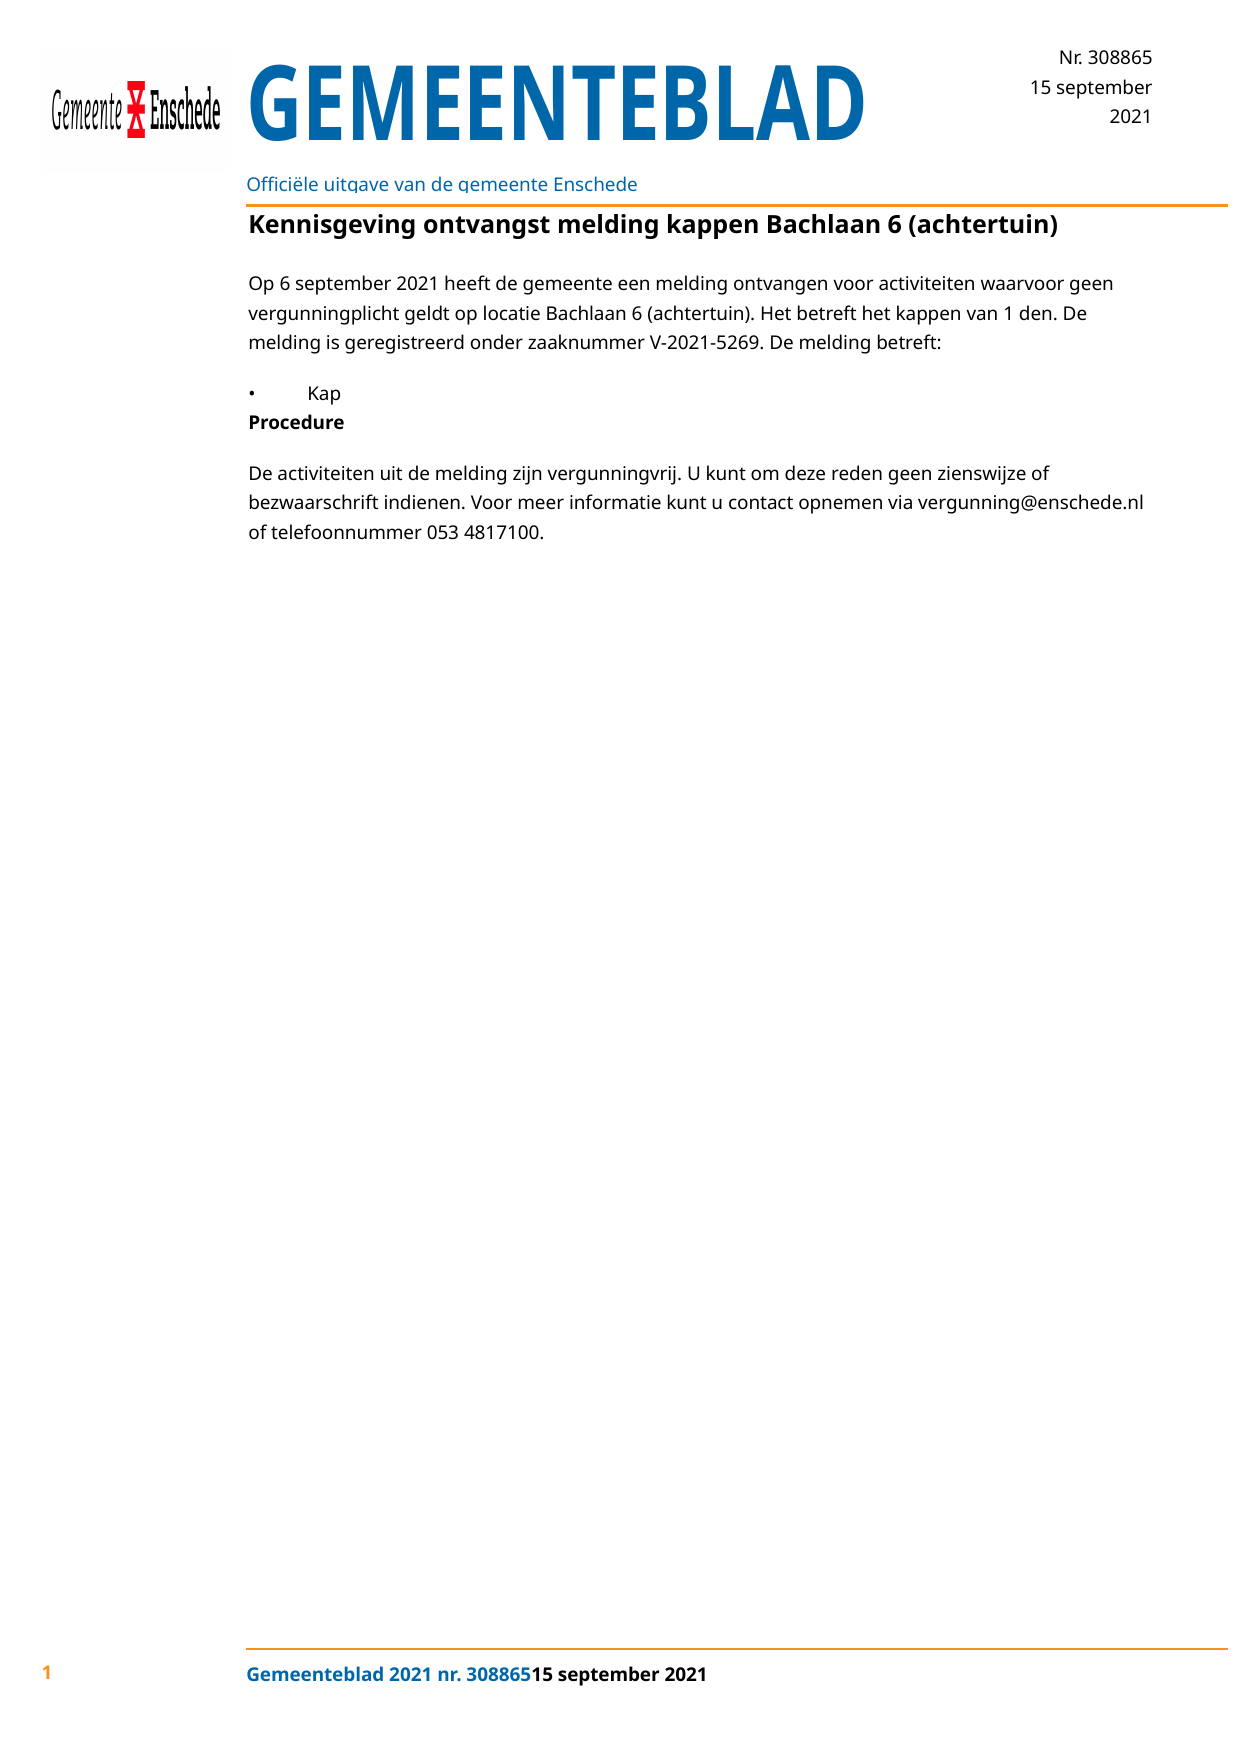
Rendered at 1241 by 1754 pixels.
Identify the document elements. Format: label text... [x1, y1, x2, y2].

text Kennisgeving ontvangst melding kappen Bachlaan 6 (achtertuin) [248, 207, 1152, 241]
picture [41, 47, 231, 172]
text Procedure [248, 409, 1152, 435]
text Op 6 september 2021 heeft de gemeente een melding ontvangen voor activiteiten waarvoor geen vergunningplicht geldt op locatie Bachlaan 6 (achtertuin). Het betreft het kappen van 1 den. De melding is geregistreerd onder zaaknummer V-2021-5269. De melding betreft: [248, 270, 1152, 355]
text De activiteiten uit de melding zijn vergunningvrij. U kunt om deze reden geen zienswijze of bezwaarschrift indienen. Voor meer informatie kunt u contact opnemen via vergunning@enschede.nl of telefoonnummer 053 4817100. [248, 460, 1152, 545]
list Kap [248, 380, 1152, 406]
